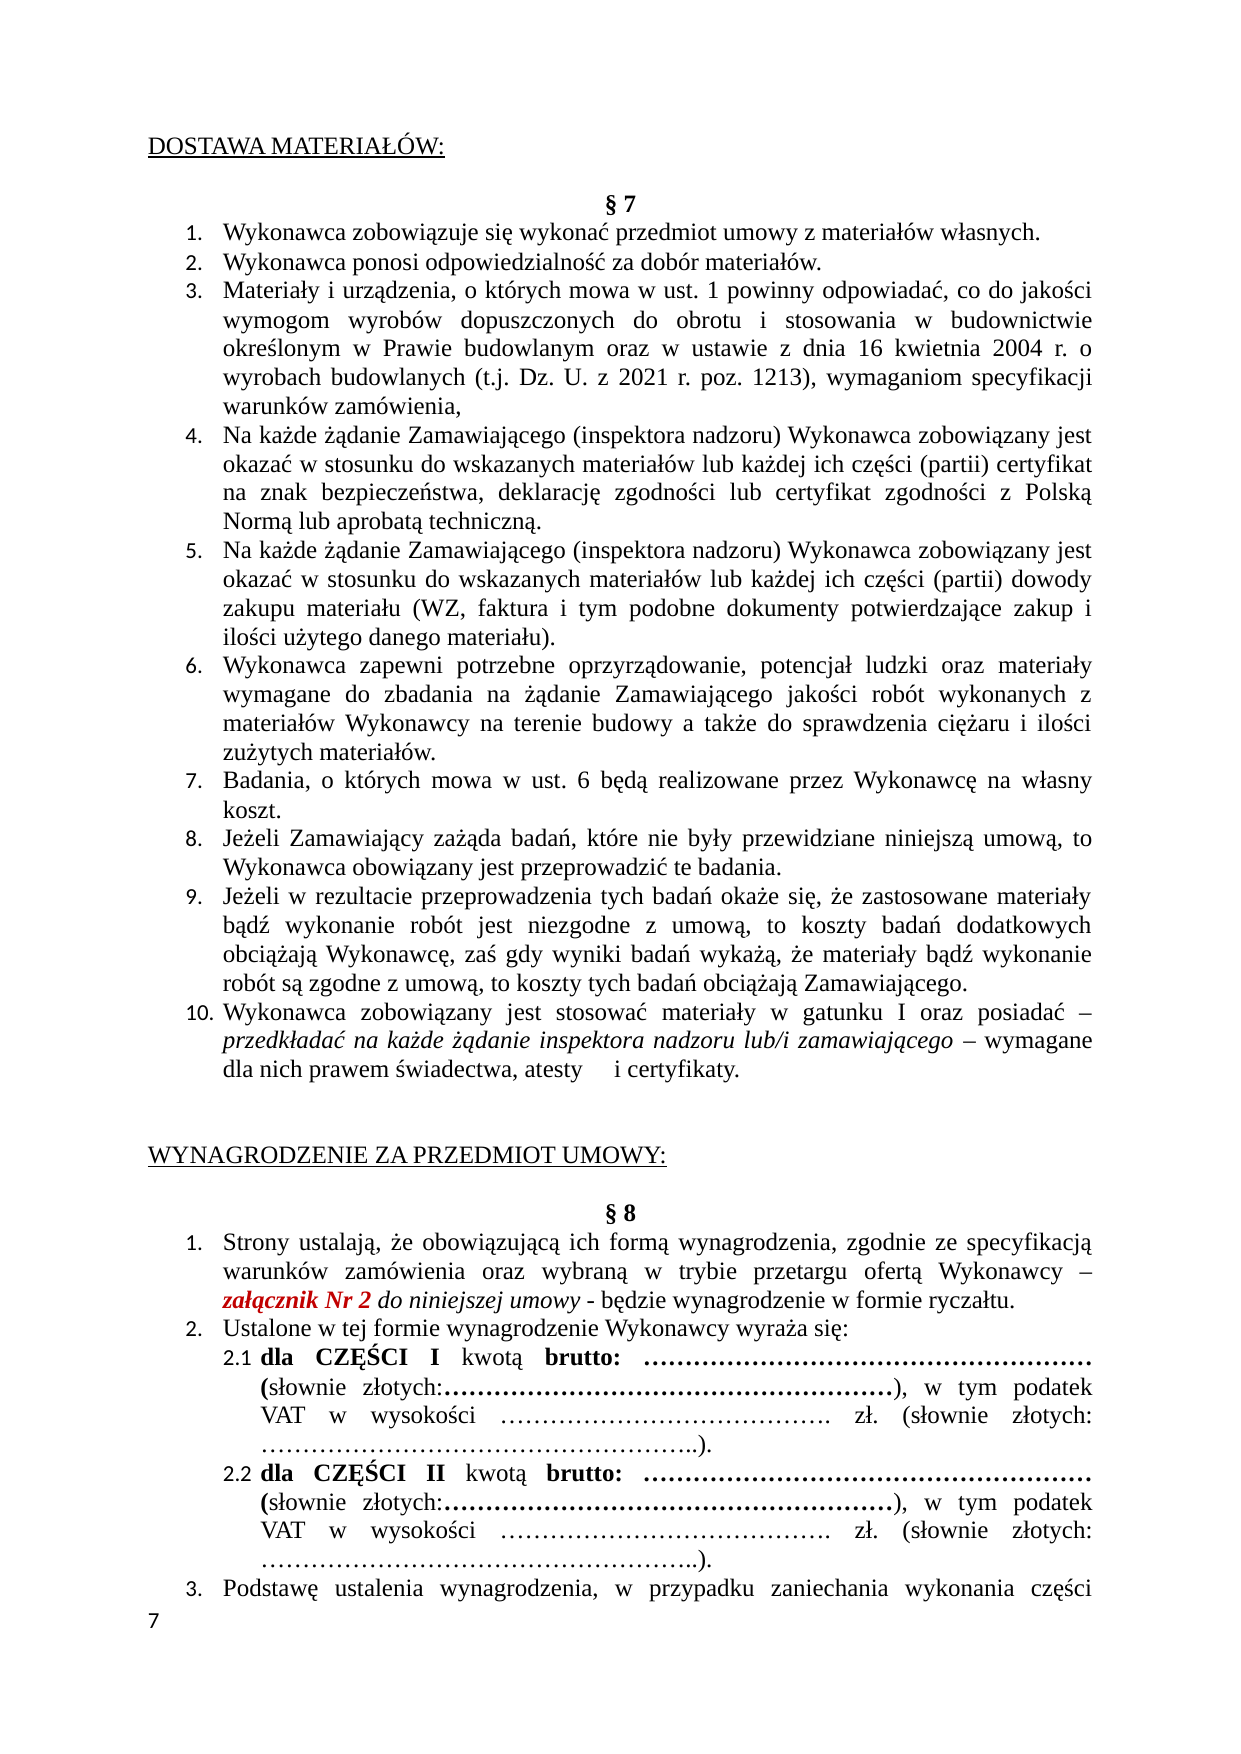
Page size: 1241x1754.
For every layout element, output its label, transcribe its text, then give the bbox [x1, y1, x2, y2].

list Jeżeli Zamawiający zażąda badań, które nie były przewidziane niniejszą umową, to Wykonawca obowiązany jest przeprowadzić te badania. [185, 823, 1093, 881]
text § 7 [148, 189, 1093, 217]
list Podstawę ustalenia wynagrodzenia, w przypadku zaniechania wykonania części [185, 1573, 1093, 1602]
list Na każde żądanie Zamawiającego (inspektora nadzoru) Wykonawca zobowiązany jest okazać w stosunku do wskazanych materiałów lub każdej ich części (partii) certyfikat na znak bezpieczeństwa, deklarację zgodności lub certyfikat zgodności z Polską Normą lub aprobatą techniczną. [185, 420, 1093, 535]
list Wykonawca zobowiązuje się wykonać przedmiot umowy z materiałów własnych. [185, 217, 1093, 247]
list Strony ustalają, że obowiązującą ich formą wynagrodzenia, zgodnie ze specyfikacją warunków zamówienia oraz wybraną w trybie przetargu ofertą Wykonawcy – załącznik Nr 2 do niniejszej umowy - będzie wynagrodzenie w formie ryczałtu. [185, 1227, 1093, 1313]
text WYNAGRODZENIE ZA PRZEDMIOT UMOWY: [148, 1141, 1093, 1169]
list dla CZĘŚCI I kwotą brutto: ……………………………………………… (słownie złotych:………………………………………………), w tym podatek VAT w wysokości …………………………………. zł. (słownie złotych:……………………………………………..). [223, 1342, 1093, 1458]
list Badania, o których mowa w ust. 6 będą realizowane przez Wykonawcę na własny koszt. [185, 766, 1093, 823]
list Wykonawca zapewni potrzebne oprzyrządowanie, potencjał ludzki oraz materiały wymagane do zbadania na żądanie Zamawiającego jakości robót wykonanych z materiałów Wykonawcy na terenie budowy a także do sprawdzenia ciężaru i ilości zużytych materiałów. [185, 650, 1093, 766]
list Ustalone w tej formie wynagrodzenie Wykonawcy wyraża się: [185, 1313, 1093, 1342]
list Na każde żądanie Zamawiającego (inspektora nadzoru) Wykonawca zobowiązany jest okazać w stosunku do wskazanych materiałów lub każdej ich części (partii) dowody zakupu materiału (WZ, faktura i tym podobne dokumenty potwierdzające zakup i ilości użytego danego materiału). [185, 535, 1093, 650]
list dla CZĘŚCI II kwotą brutto: ……………………………………………… (słownie złotych:………………………………………………), w tym podatek VAT w wysokości …………………………………. zł. (słownie złotych:……………………………………………..). [223, 1458, 1093, 1573]
list Materiały i urządzenia, o których mowa w ust. 1 powinny odpowiadać, co do jakości wymogom wyrobów dopuszczonych do obrotu i stosowania w budownictwie określonym w Prawie budowlanym oraz w ustawie z dnia 16 kwietnia 2004 r. o wyrobach budowlanych (t.j. Dz. U. z 2021 r. poz. 1213), wymaganiom specyfikacji warunków zamówienia, [185, 276, 1093, 420]
list Jeżeli w rezultacie przeprowadzenia tych badań okaże się, że zastosowane materiały bądź wykonanie robót jest niezgodne z umową, to koszty badań dodatkowych obciążają Wykonawcę, zaś gdy wyniki badań wykażą, że materiały bądź wykonanie robót są zgodne z umową, to koszty tych badań obciążają Zamawiającego. [185, 881, 1093, 997]
list Wykonawca ponosi odpowiedzialność za dobór materiałów. [185, 247, 1093, 276]
text § 8 [148, 1198, 1093, 1227]
text DOSTAWA MATERIAŁÓW: [148, 131, 1093, 160]
list Wykonawca zobowiązany jest stosować materiały w gatunku I oraz posiadać – przedkładać na każde żądanie inspektora nadzoru lub/i zamawiającego – wymagane dla nich prawem świadectwa, atesty i certyfikaty. [185, 997, 1093, 1083]
